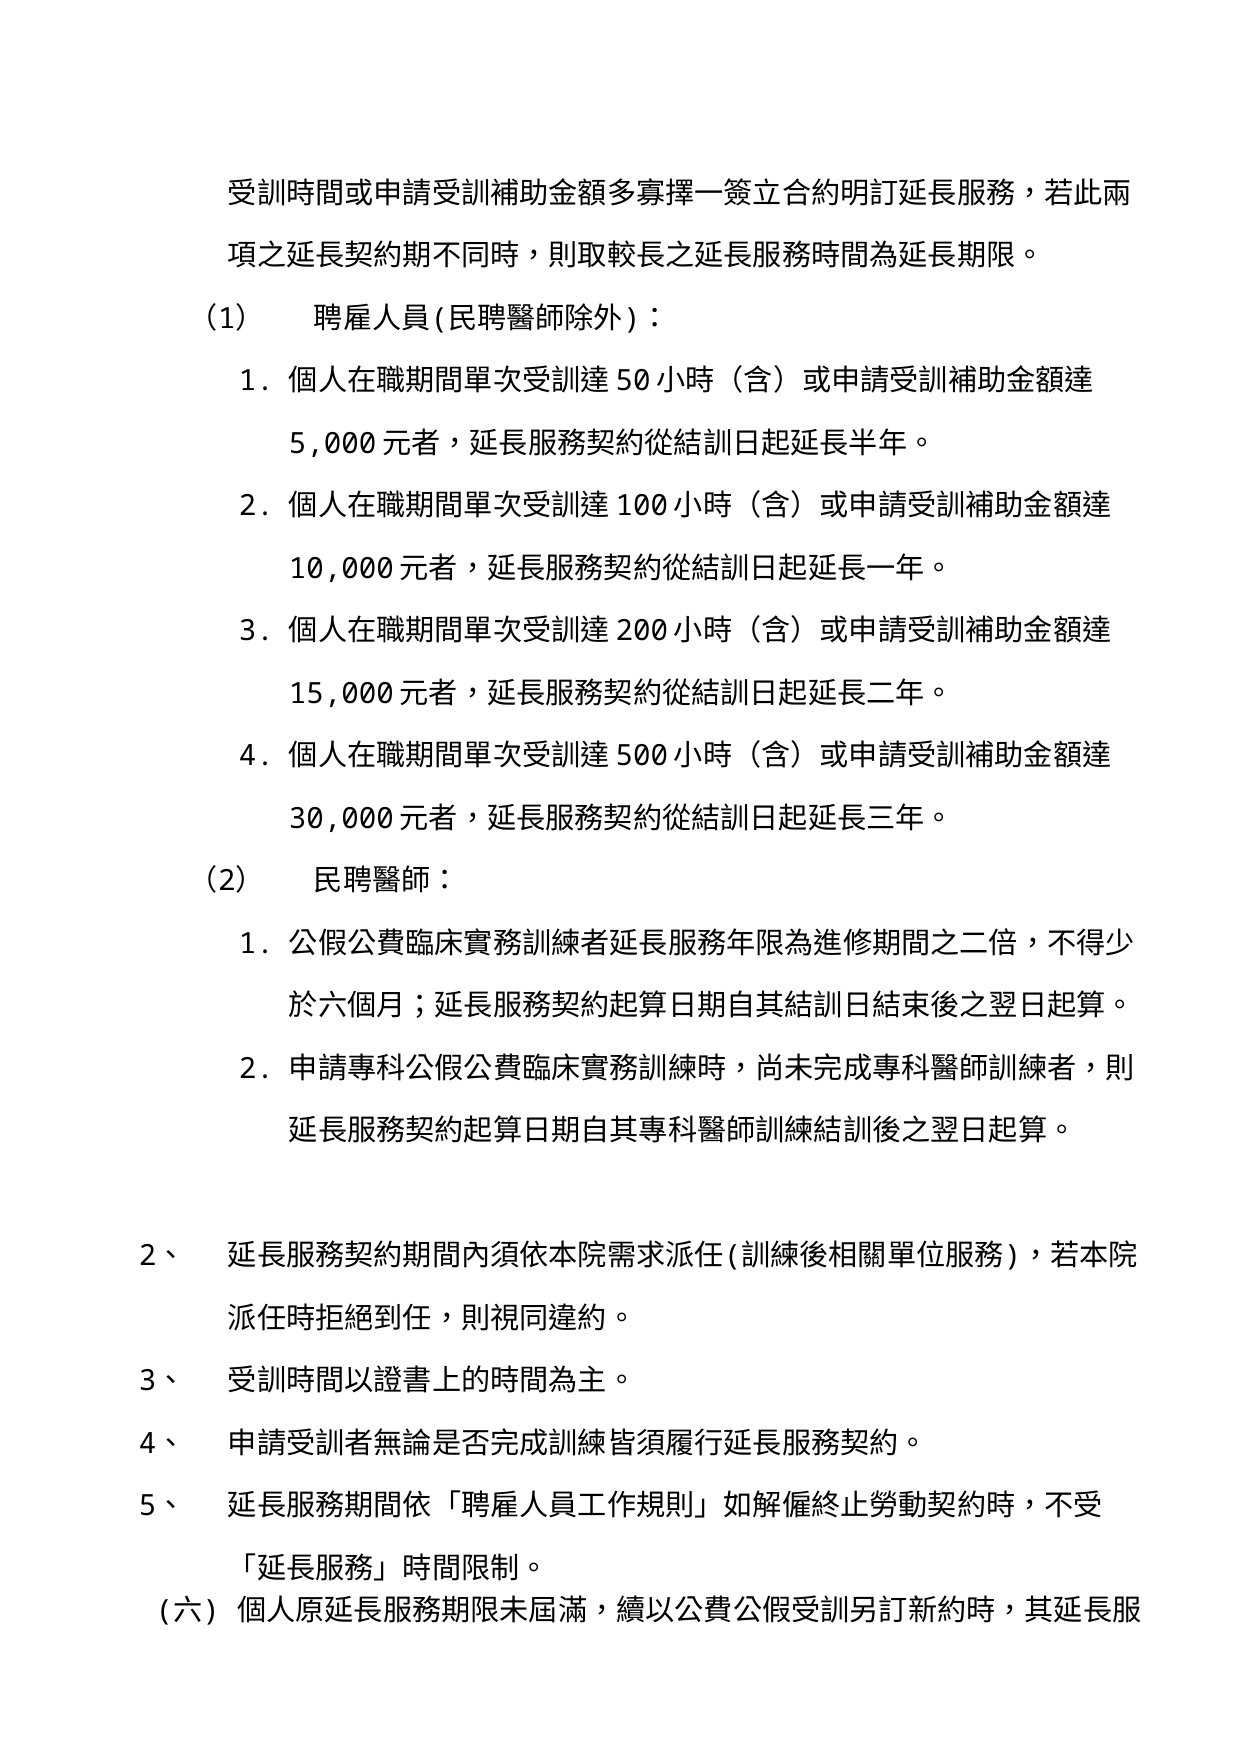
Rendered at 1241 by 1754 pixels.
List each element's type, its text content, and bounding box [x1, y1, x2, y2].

list 民聘醫師： [189, 836, 1152, 899]
list 延長服務期間依「聘雇人員工作規則」如解僱終止勞動契約時，不受「延長服務」時間限制。 [139, 1461, 1152, 1586]
list 個人在職期間單次受訓達500小時（含）或申請受訓補助金額達30,000元者，延長服務契約從結訓日起延長三年。 [239, 711, 1152, 836]
list 個人在職期間單次受訓達200小時（含）或申請受訓補助金額達15,000元者，延長服務契約從結訓日起延長二年。 [239, 586, 1152, 711]
list 受訓時間或申請受訓補助金額多寡擇一簽立合約明訂延長服務，若此兩項之延長契約期不同時，則取較長之延長服務時間為延長期限。 [139, 149, 1152, 274]
list 公假公費臨床實務訓練者延長服務年限為進修期間之二倍，不得少於六個月；延長服務契約起算日期自其結訓日結束後之翌日起算。 [239, 899, 1152, 1024]
list 個人在職期間單次受訓達100小時（含）或申請受訓補助金額達10,000元者，延長服務契約從結訓日起延長一年。 [239, 461, 1152, 586]
list 申請受訓者無論是否完成訓練皆須履行延長服務契約。 [139, 1399, 1152, 1461]
list 延長服務契約期間內須依本院需求派任(訓練後相關單位服務)，若本院派任時拒絕到任，則視同違約。 [139, 1211, 1152, 1336]
list 聘雇人員(民聘醫師除外)： [189, 274, 1152, 336]
list 申請專科公假公費臨床實務訓練時，尚未完成專科醫師訓練者，則延長服務契約起算日期自其專科醫師訓練結訓後之翌日起算。 [239, 1024, 1152, 1149]
text (六) 個人原延長服務期限未屆滿，續以公費公假受訓另訂新約時，其延長服 [126, 1586, 1152, 1629]
list 個人在職期間單次受訓達50小時（含）或申請受訓補助金額達5,000元者，延長服務契約從結訓日起延長半年。 [239, 336, 1152, 461]
list 受訓時間以證書上的時間為主。 [139, 1336, 1152, 1399]
